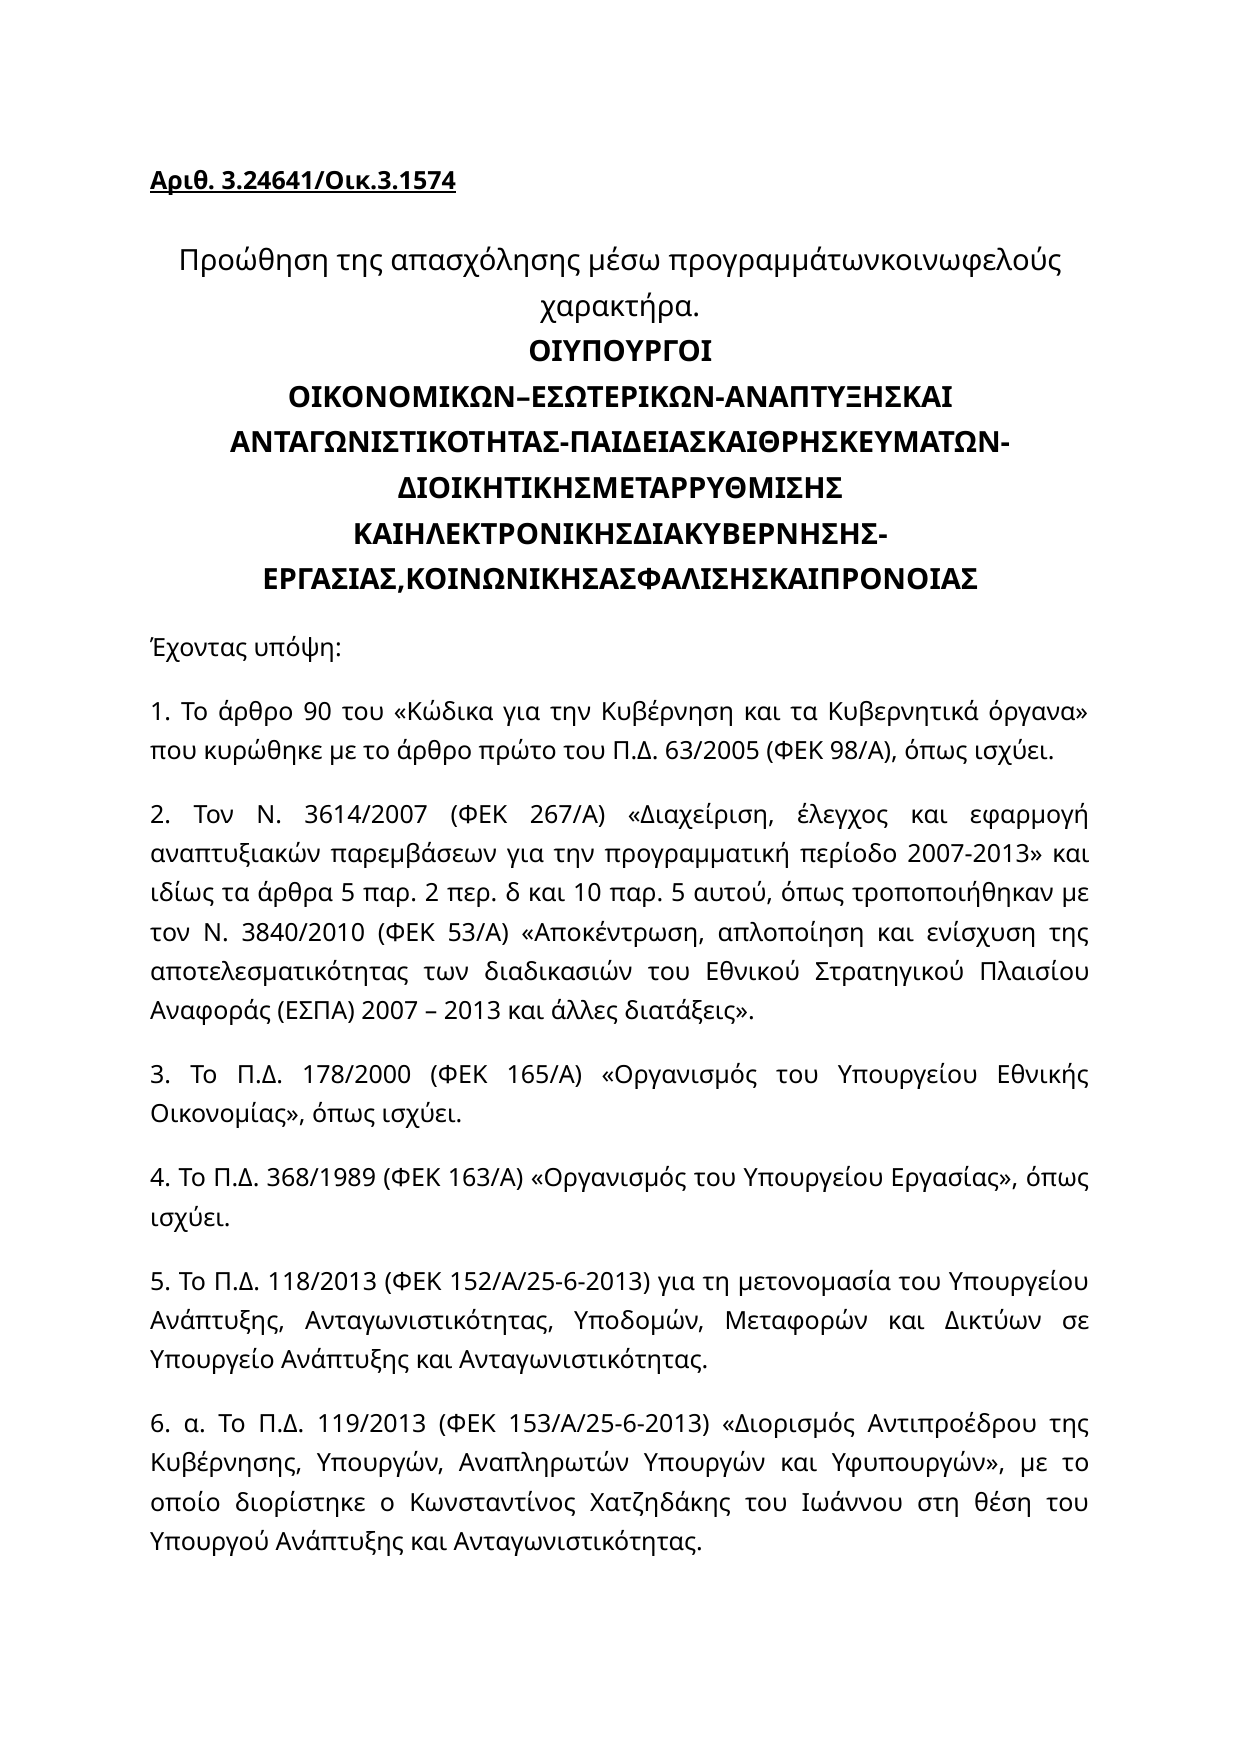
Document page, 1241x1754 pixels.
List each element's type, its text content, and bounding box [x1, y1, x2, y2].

text 5. Το Π.Δ. 118/2013 (ΦΕΚ 152/Α/25-6-2013) για τη μετονομασία του Υπουργείου Ανάπτυξης, Ανταγωνιστικότητας, Υποδομών, Μεταφορών και Δικτύων σε Υπουργείο Ανάπτυξης και Ανταγωνιστικότητας. [150, 1263, 1090, 1376]
title Αριθ. 3.24641/Οικ.3.1574 [150, 162, 1090, 197]
text 3. Το Π.Δ. 178/2000 (ΦΕΚ 165/Α) «Οργανισμός του Υπουργείου Εθνικής Οικονομίας», όπως ισχύει. [150, 1057, 1090, 1130]
text 4. Το Π.Δ. 368/1989 (ΦΕΚ 163/Α) «Οργανισμός του Υπουργείου Εργασίας», όπως ισχύει. [150, 1160, 1090, 1233]
text 1. Το άρθρο 90 του «Κώδικα για την Κυβέρνηση και τα Κυβερνητικά όργανα» που κυρώθηκε με το άρθρο πρώτο του Π.Δ. 63/2005 (ΦΕΚ 98/Α), όπως ισχύει. [150, 693, 1090, 767]
text 2. Τον Ν. 3614/2007 (ΦΕΚ 267/Α) «Διαχείριση, έλεγχος και εφαρμογή αναπτυξιακών παρεμβάσεων για την προγραμματική περίοδο 2007-2013» και ιδίως τα άρθρα 5 παρ. 2 περ. δ και 10 παρ. 5 αυτού, όπως τροποποιήθηκαν με τον Ν. 3840/2010 (ΦΕΚ 53/Α) «Αποκέντρωση, απλοποίηση και ενίσχυση της αποτελεσματικότητας των διαδικασιών του Εθνικού Στρατηγικού Πλαισίου Αναφοράς (ΕΣΠΑ) 2007 – 2013 και άλλες διατάξεις». [150, 797, 1090, 1027]
text Έχοντας υπόψη: [150, 629, 1090, 663]
text Προώθηση της απασχόλησης μέσω προγραμμάτωνκοινωφελούς χαρακτήρα. ΟΙΥΠΟΥΡΓΟΙ ΟΙΚΟΝΟΜΙΚΩΝ–ΕΣΩΤΕΡΙΚΩΝ-ΑΝΑΠΤΥΞΗΣΚΑΙ ΑΝΤΑΓΩΝΙΣΤΙΚΟΤΗΤΑΣ-ΠΑΙΔΕΙΑΣΚΑΙΘΡΗΣΚΕΥΜΑΤΩΝ-ΔΙΟΙΚΗΤΙΚΗΣΜΕΤΑΡΡΥΘΜΙΣΗΣ KAIΗΛΕΚΤΡΟΝΙΚΗΣΔΙΑΚΥΒΕΡΝΗΣΗΣ-ΕΡΓΑΣΙΑΣ,ΚΟΙΝΩΝΙΚΗΣΑΣΦΑΛΙΣΗΣΚΑΙΠΡΟΝΟΙΑΣ [150, 239, 1090, 598]
text 6. α. Το Π.Δ. 119/2013 (ΦΕΚ 153/Α/25-6-2013) «Διορισμός Αντιπροέδρου της Κυβέρνησης, Υπουργών, Αναπληρωτών Υπουργών και Υφυπουργών», με το οποίο διορίστηκε ο Κωνσταντίνος Χατζηδάκης του Ιωάννου στη θέση του Υπουργού Ανάπτυξης και Ανταγωνιστικότητας. [150, 1406, 1090, 1557]
